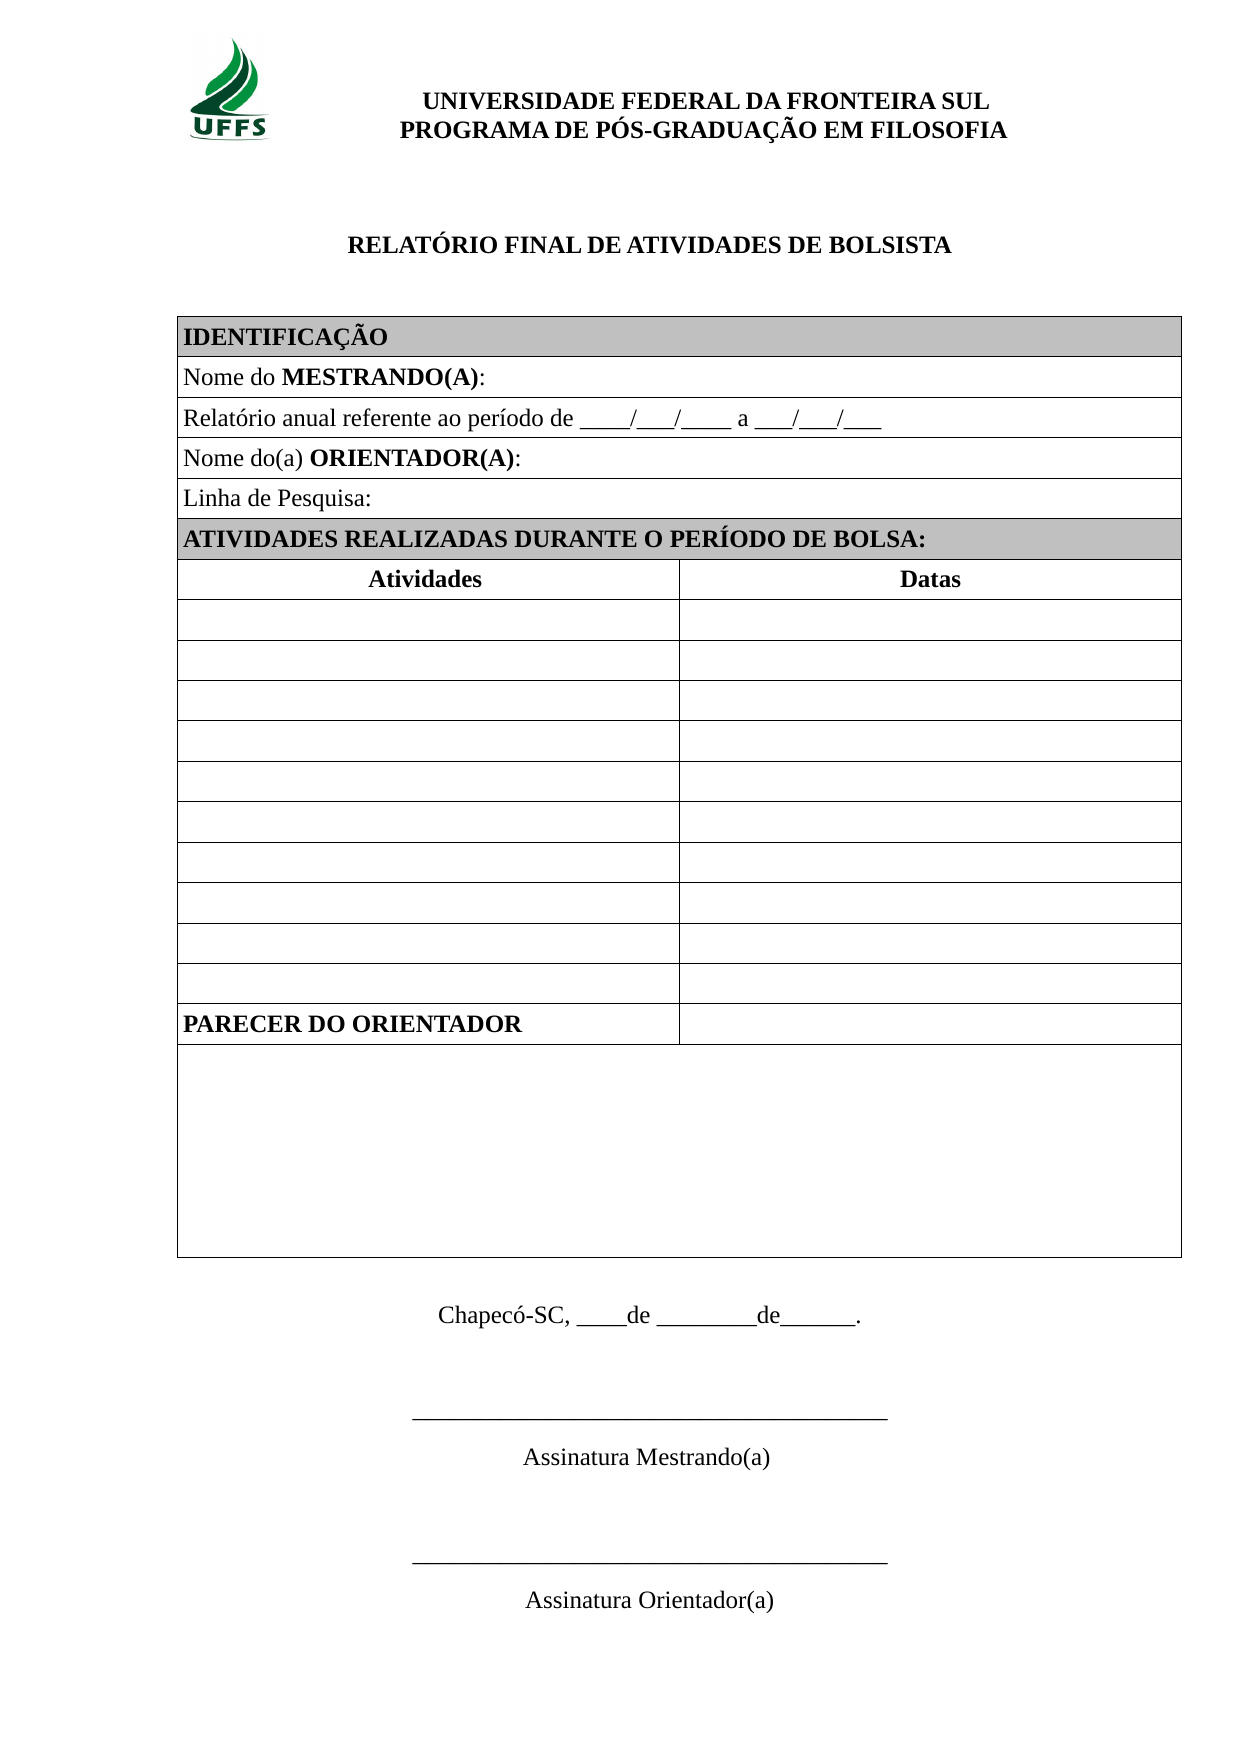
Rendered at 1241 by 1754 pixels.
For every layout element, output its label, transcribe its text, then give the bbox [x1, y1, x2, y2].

table_cell [178, 600, 679, 639]
table_cell [680, 641, 1181, 680]
table_cell Atividades [178, 560, 679, 599]
table_cell [178, 762, 679, 801]
table_cell [178, 843, 679, 882]
table_cell [680, 924, 1181, 963]
table_cell PARECER DO ORIENTADOR [178, 1004, 679, 1044]
table_cell [680, 600, 1181, 639]
table_cell [178, 964, 679, 1003]
table_cell Nome do(a) ORIENTADOR(A): [178, 438, 1181, 478]
text ______________________________________ [177, 1394, 1122, 1423]
text Assinatura Mestrando(a) [177, 1442, 1122, 1471]
table_header IDENTIFICAÇÃO [178, 317, 1181, 356]
text PROGRAMA DE PÓS-GRADUAÇÃO EM FILOSOFIA [177, 115, 1122, 143]
table_cell [680, 721, 1181, 761]
table_cell [680, 964, 1181, 1003]
table_cell [680, 802, 1181, 842]
table_cell [178, 883, 679, 922]
table_cell [680, 1004, 1181, 1044]
table_cell [178, 924, 679, 963]
text Assinatura Orientador(a) [177, 1585, 1122, 1614]
table_cell [680, 843, 1181, 882]
text Chapecó-SC, ____de ________de______. [177, 1300, 1122, 1329]
table_cell [178, 721, 679, 761]
table_cell Linha de Pesquisa: [178, 479, 1181, 518]
table_cell Datas [680, 560, 1181, 599]
table_cell [178, 641, 679, 680]
text RELATÓRIO FINAL DE ATIVIDADES DE BOLSISTA [177, 230, 1122, 258]
text UNIVERSIDADE FEDERAL DA FRONTEIRA SUL [272, 86, 1122, 115]
table_cell [680, 762, 1181, 801]
text ______________________________________ [177, 1538, 1122, 1566]
table_cell [680, 681, 1181, 720]
picture [188, 29, 272, 142]
table_cell [178, 681, 679, 720]
table_cell [178, 802, 679, 842]
table_header ATIVIDADES REALIZADAS DURANTE O PERÍODO DE BOLSA: [178, 519, 1181, 559]
table_cell [178, 1045, 1181, 1257]
table_cell Nome do MESTRANDO(A): [178, 357, 1181, 397]
table_cell Relatório anual referente ao período de ____/___/____ a ___/___/___ [178, 398, 1181, 437]
table_cell [680, 883, 1181, 922]
